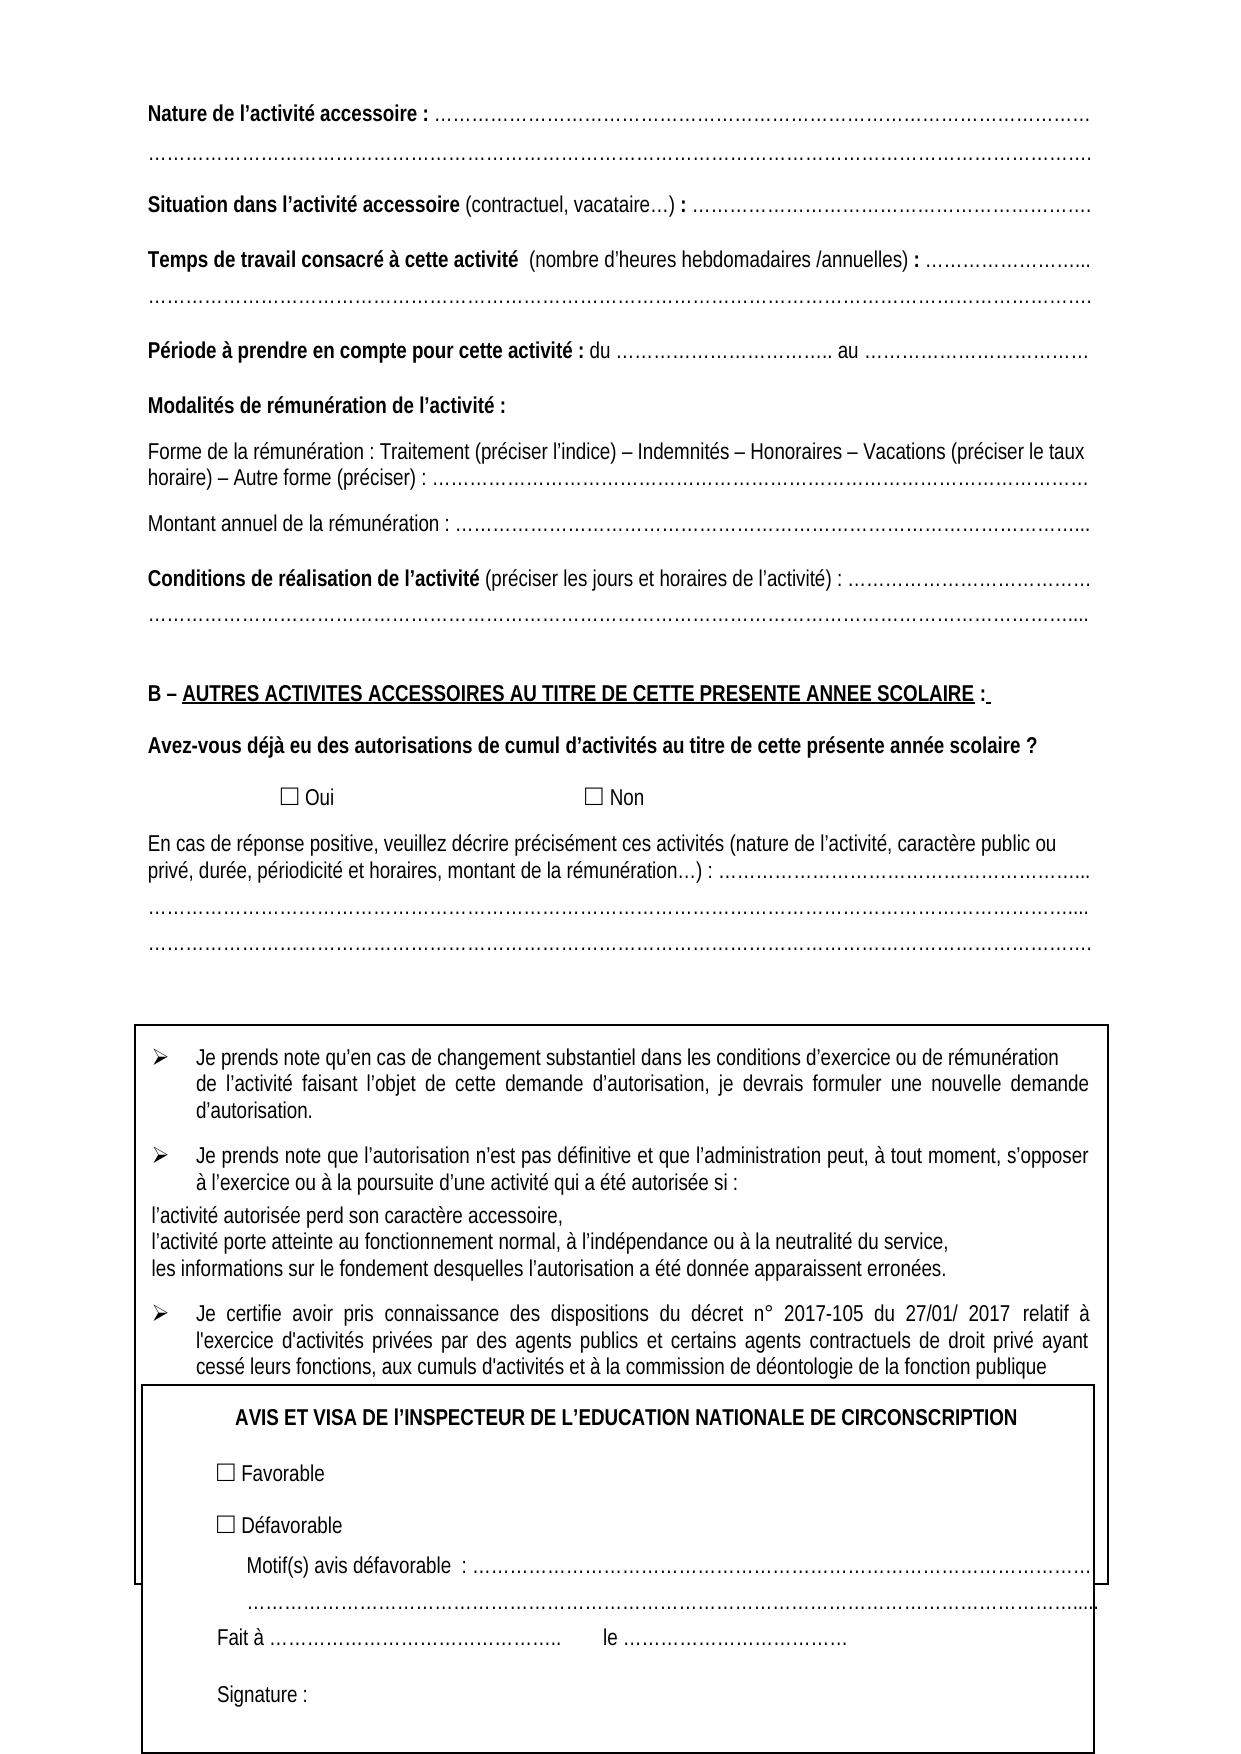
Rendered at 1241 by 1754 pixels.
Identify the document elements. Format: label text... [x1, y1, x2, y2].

list Je prends note qu’en cas de changement substantiel dans les conditions d’exercice ou de rémunération [151, 1044, 1090, 1070]
list l’activité porte atteinte au fonctionnement normal, à l’indépendance ou à la neutralité du service, [136, 1228, 1090, 1255]
text Signature : [217, 1681, 1076, 1707]
text Modalités de rémunération de l’activité : [148, 392, 1093, 418]
text Situation dans l’activité accessoire (contractuel, vacataire…) : ………………………………………………………. [148, 191, 1093, 217]
text B – AUTRES ACTIVITES ACCESSOIRES AU TITRE DE CETTE PRESENTE ANNEE SCOLAIRE : [148, 679, 1093, 706]
text ………………………………………………………………………………………………………………………………….... [148, 893, 1093, 919]
text ……………………………………………………………………………………………………………………..... [217, 1588, 1093, 1614]
text Motif(s) avis défavorable : ……………………………………………………………………………………… [158, 1552, 1093, 1578]
list l’activité autorisée perd son caractère accessoire, [136, 1202, 1090, 1228]
list de l’activité faisant l’objet de cette demande d’autorisation, je devrais formuler une nouvelle demande d’autorisation. [196, 1070, 1090, 1123]
text Conditions de réalisation de l’activité (préciser les jours et horaires de l’activité) : ………………………………… [148, 564, 1093, 591]
text Fait à ……………………………………….. le ……………………………… [158, 1624, 1076, 1650]
text ………………………………………………………………………………………………………………………………….... [148, 600, 1093, 627]
text Forme de la rémunération : Traitement (préciser l’indice) – Indemnités – Honoraires – Vacations (préciser le taux horaire) – Autre forme (préciser) : …………………………………………………………………………………………… [148, 438, 1093, 490]
text □ Oui □ Non [281, 778, 1093, 811]
text Période à prendre en compte pour cette activité : du …………………………….. au ……………………………… [148, 337, 1093, 363]
list Je certifie avoir pris connaissance des dispositions du décret n° 2017-105 du 27/01/ 2017 relatif à l'exercice d'activités privées par des agents publics et certains agents contractuels de droit privé ayant cessé leurs fonctions, aux cumuls d'activités et à la commission de déontologie de la fonction publique [151, 1300, 1090, 1379]
list Je prends note que l’autorisation n’est pas définitive et que l’administration peut, à tout moment, s’opposer à l’exercice ou à la poursuite d’une activité qui a été autorisée si : [151, 1142, 1090, 1195]
text AVIS ET VISA DE l’INSPECTEUR DE L’EDUCATION NATIONALE DE CIRCONSCRIPTION [158, 1403, 1093, 1430]
text ……………………………………………………………………………………………………………………………………. [148, 138, 1093, 165]
text Temps de travail consacré à cette activité (nombre d’heures hebdomadaires /annuelles) : ……………………... [148, 246, 1093, 272]
text □ Défavorable [217, 1506, 1085, 1540]
text Montant annuel de la rémunération : ………………………………………………………………………………………... [148, 509, 1093, 536]
text Nature de l’activité accessoire : …………………………………………………………………………………………… [148, 100, 1093, 126]
text En cas de réponse positive, veuillez décrire précisément ces activités (nature de l’activité, caractère public ou privé, durée, périodicité et horaires, montant de la rémunération…) : …………………………………………………... [148, 830, 1093, 883]
text ……………………………………………………………………………………………………………………………………. [148, 282, 1093, 308]
text ……………………………………………………………………………………………………………………………………. [148, 928, 1093, 955]
text □ Favorable [158, 1454, 1093, 1487]
list les informations sur le fondement desquelles l’autorisation a été donnée apparaissent erronées. [136, 1255, 1090, 1281]
text Avez-vous déjà eu des autorisations de cumul d’activités au titre de cette présente année scolaire ? [148, 732, 1093, 758]
